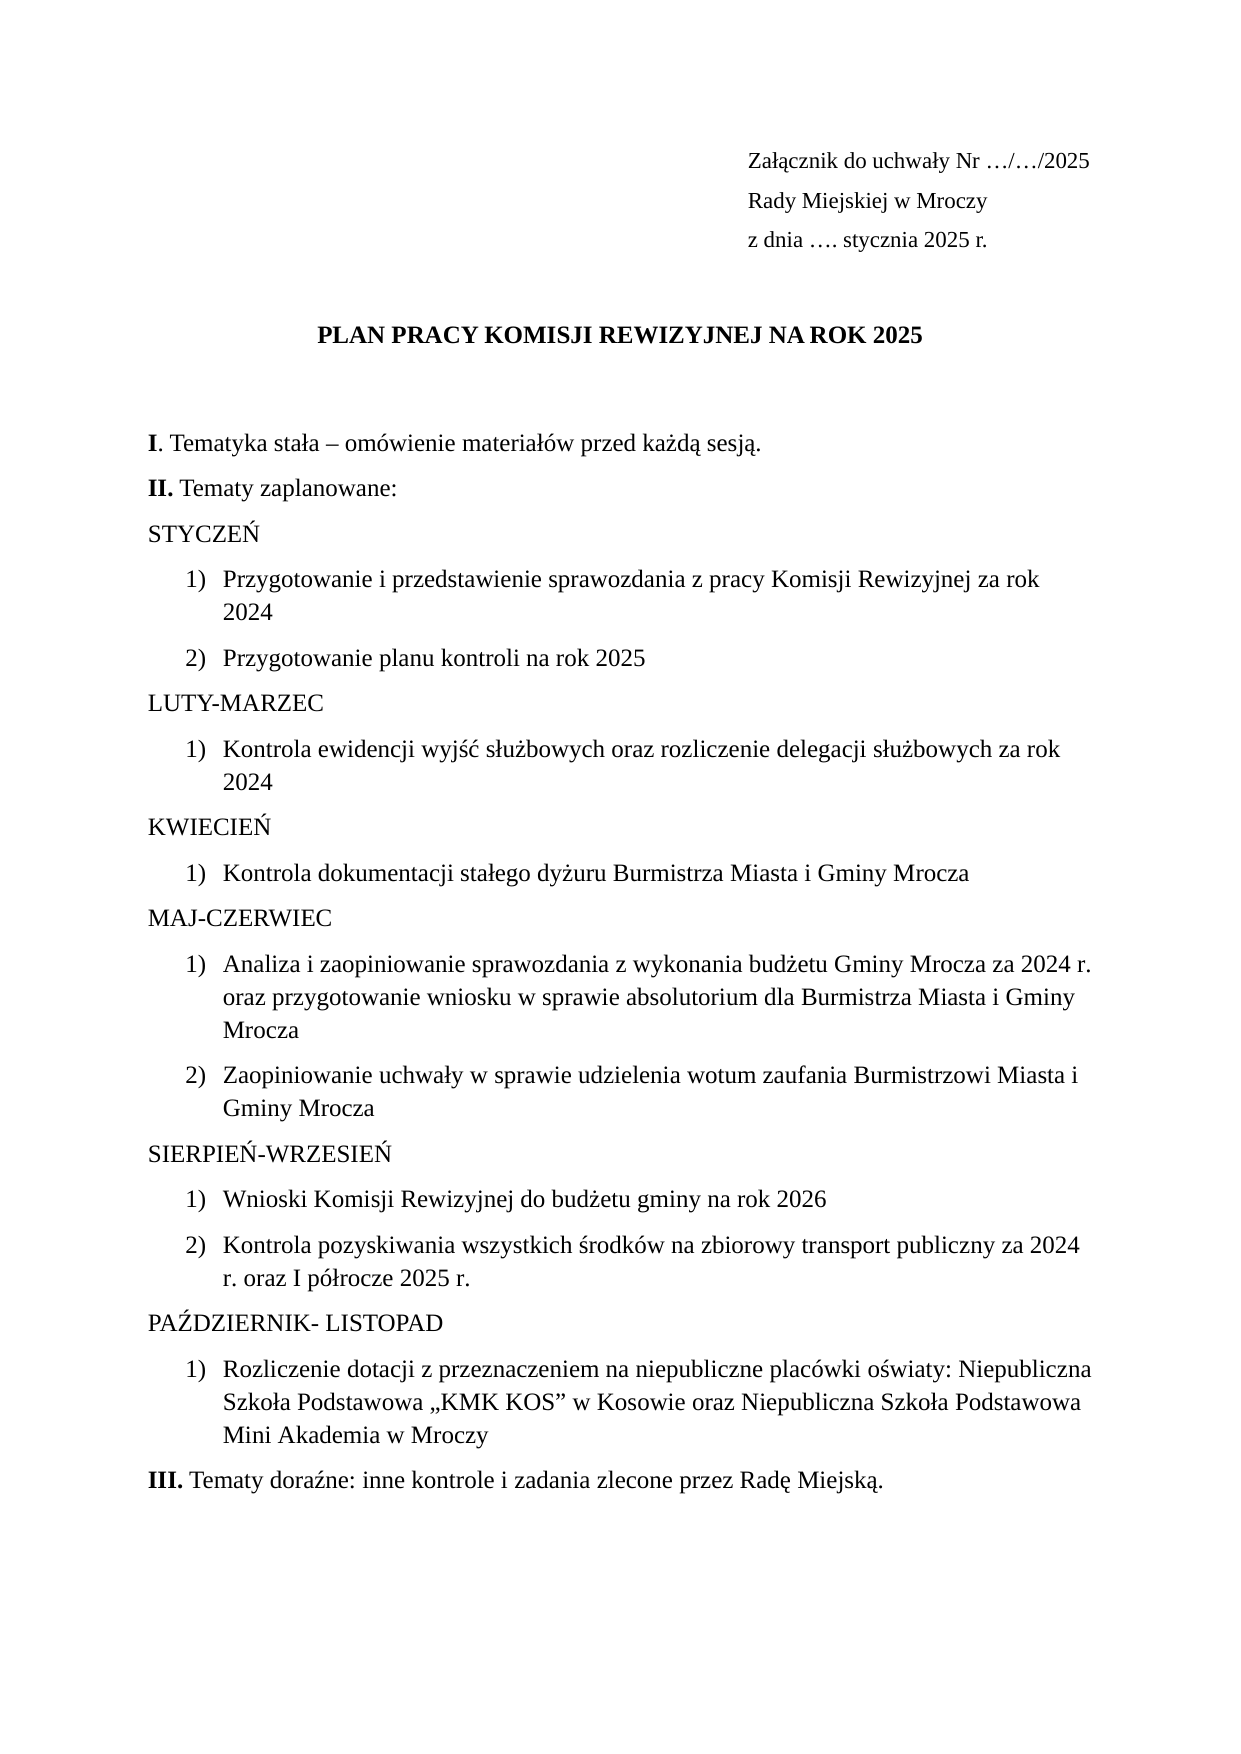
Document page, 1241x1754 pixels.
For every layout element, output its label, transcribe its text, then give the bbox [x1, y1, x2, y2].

list Rozliczenie dotacji z przeznaczeniem na niepubliczne placówki oświaty: Niepubliczna Szkoła Podstawowa „KMK KOS” w Kosowie oraz Niepubliczna Szkoła Podstawowa Mini Akademia w Mroczy [185, 1354, 1093, 1449]
text KWIECIEŃ [148, 812, 1093, 841]
text PLAN PRACY KOMISJI REWIZYJNEJ NA ROK 2025 [148, 320, 1093, 349]
text Rady Miejskiej w Mroczy [673, 187, 1093, 213]
text III. Tematy doraźne: inne kontrole i zadania zlecone przez Radę Miejską. [148, 1466, 1093, 1494]
text LUTY-MARZEC [148, 688, 1093, 717]
list Zaopiniowanie uchwały w sprawie udzielenia wotum zaufania Burmistrzowi Miasta i Gminy Mrocza [185, 1060, 1093, 1122]
list Przygotowanie planu kontroli na rok 2025 [185, 643, 1093, 671]
text Załącznik do uchwały Nr …/…/2025 [148, 148, 1093, 174]
text MAJ-CZERWIEC [148, 903, 1093, 932]
list Przygotowanie i przedstawienie sprawozdania z pracy Komisji Rewizyjnej za rok 2024 [185, 564, 1093, 626]
list Analiza i zaopiniowanie sprawozdania z wykonania budżetu Gminy Mrocza za 2024 r. oraz przygotowanie wniosku w sprawie absolutorium dla Burmistrza Miasta i Gminy Mrocza [185, 949, 1093, 1044]
text PAŹDZIERNIK- LISTOPAD [148, 1308, 1093, 1337]
list Kontrola ewidencji wyjść służbowych oraz rozliczenie delegacji służbowych za rok 2024 [185, 734, 1093, 796]
text II. Tematy zaplanowane: [148, 473, 1093, 502]
text SIERPIEŃ-WRZESIEŃ [148, 1139, 1093, 1168]
text z dnia …. stycznia 2025 r. [148, 227, 1093, 253]
text STYCZEŃ [148, 519, 1093, 547]
list Kontrola dokumentacji stałego dyżuru Burmistrza Miasta i Gminy Mrocza [185, 858, 1093, 887]
text I. Tematyka stała – omówienie materiałów przed każdą sesją. [148, 428, 1093, 456]
list Wnioski Komisji Rewizyjnej do budżetu gminy na rok 2026 [185, 1184, 1093, 1213]
list Kontrola pozyskiwania wszystkich środków na zbiorowy transport publiczny za 2024 r. oraz I półrocze 2025 r. [185, 1230, 1093, 1292]
